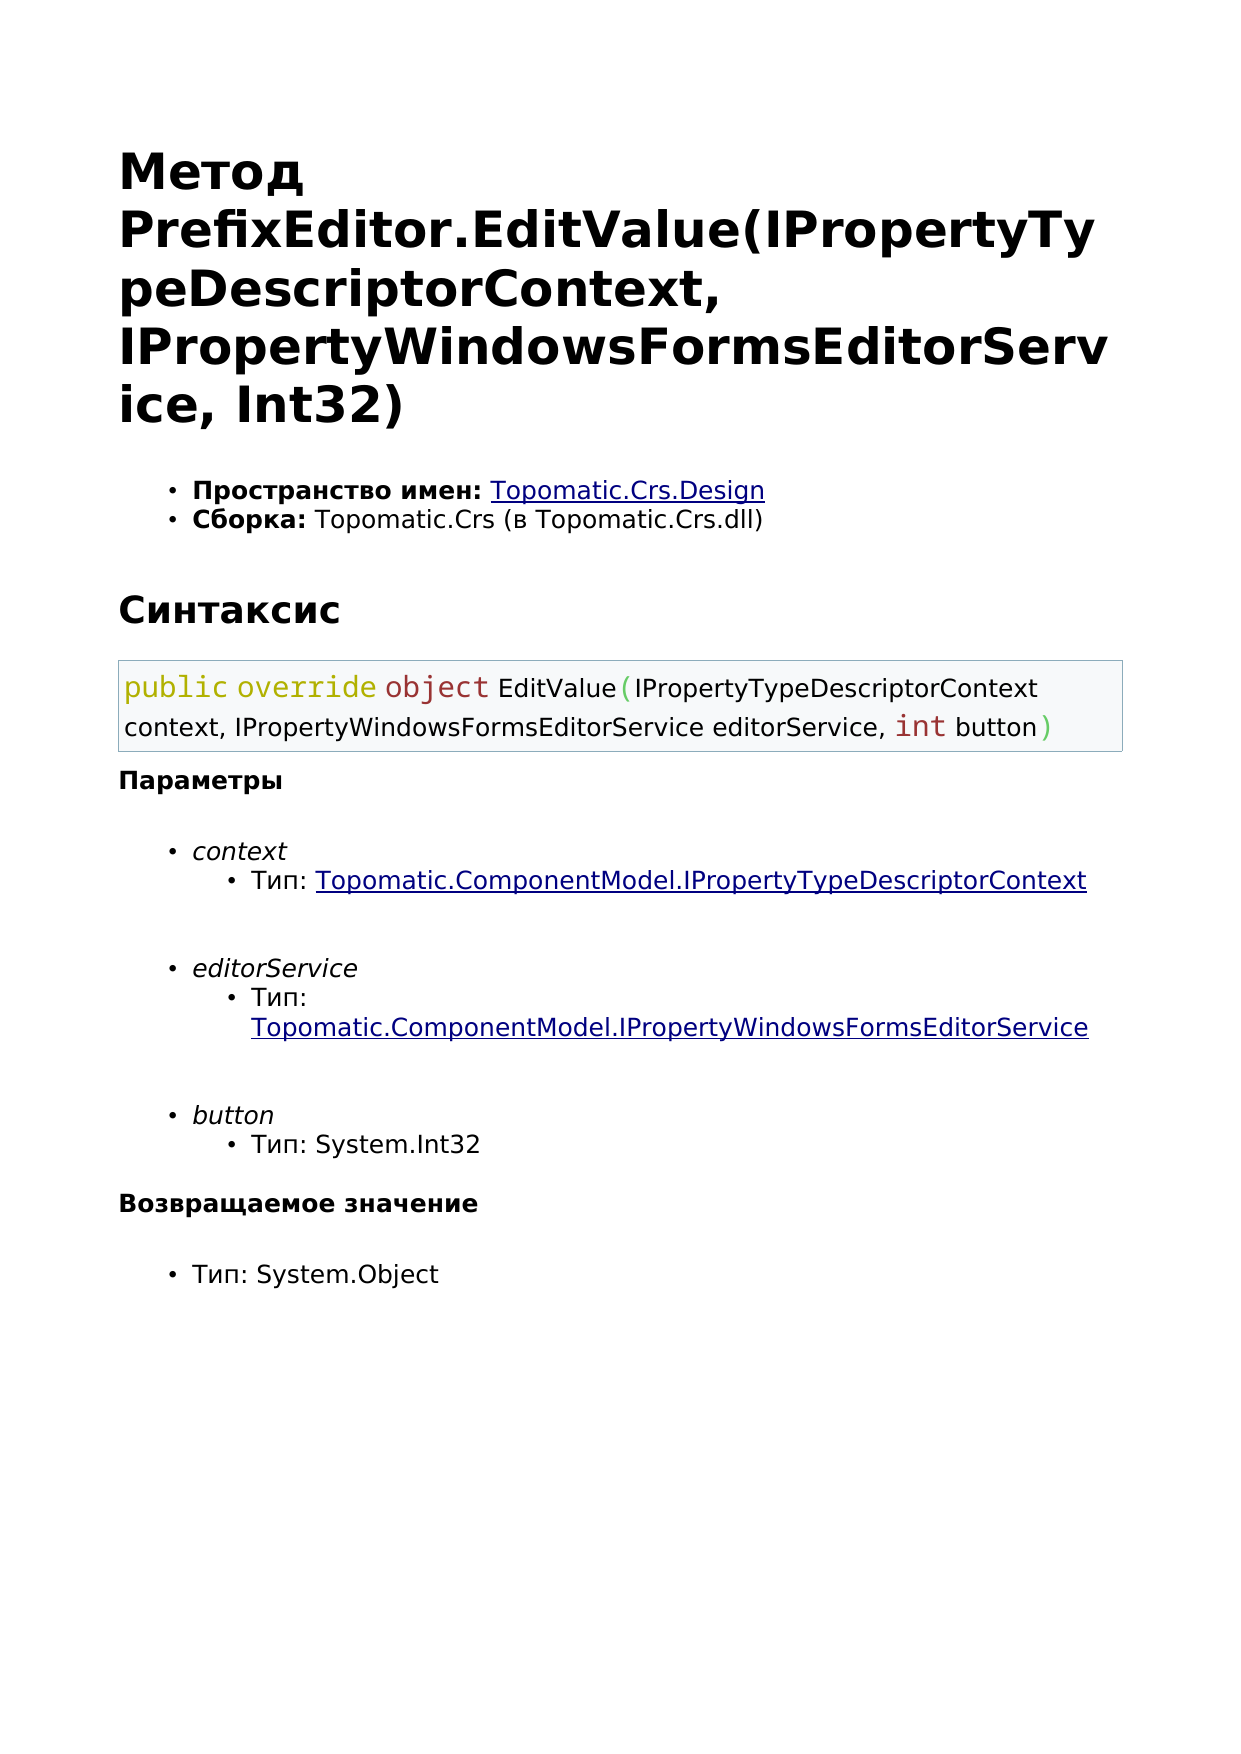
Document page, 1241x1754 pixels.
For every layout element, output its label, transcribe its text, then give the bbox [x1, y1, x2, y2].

subtitle Метод PrefixEditor.EditValue(IPropertyTypeDescriptorContext, IPropertyWindowsFormsEditorService, Int32) [118, 143, 1122, 434]
text Возвращаемое значение [118, 1189, 1122, 1218]
list Тип: System.Object [177, 1260, 1122, 1289]
table_header public override object EditValue(IPropertyTypeDescriptorContext context, IPropertyWindowsFormsEditorService editorService, int button) [119, 661, 1122, 751]
list Сборка: Topomatic.Crs (в Topomatic.Crs.dll) [177, 505, 1122, 534]
list Тип: System.Int32 [236, 1130, 1122, 1159]
list Тип: Topomatic.ComponentModel.IPropertyWindowsFormsEditorService [236, 984, 1122, 1042]
list context [177, 837, 1122, 866]
list Пространство имен: Topomatic.Crs.Design [177, 476, 1122, 505]
text Параметры [118, 766, 1122, 795]
list editorService [177, 954, 1122, 984]
list button [177, 1101, 1122, 1130]
subtitle Синтаксис [118, 589, 1122, 633]
list Тип: Topomatic.ComponentModel.IPropertyTypeDescriptorContext [236, 866, 1122, 896]
